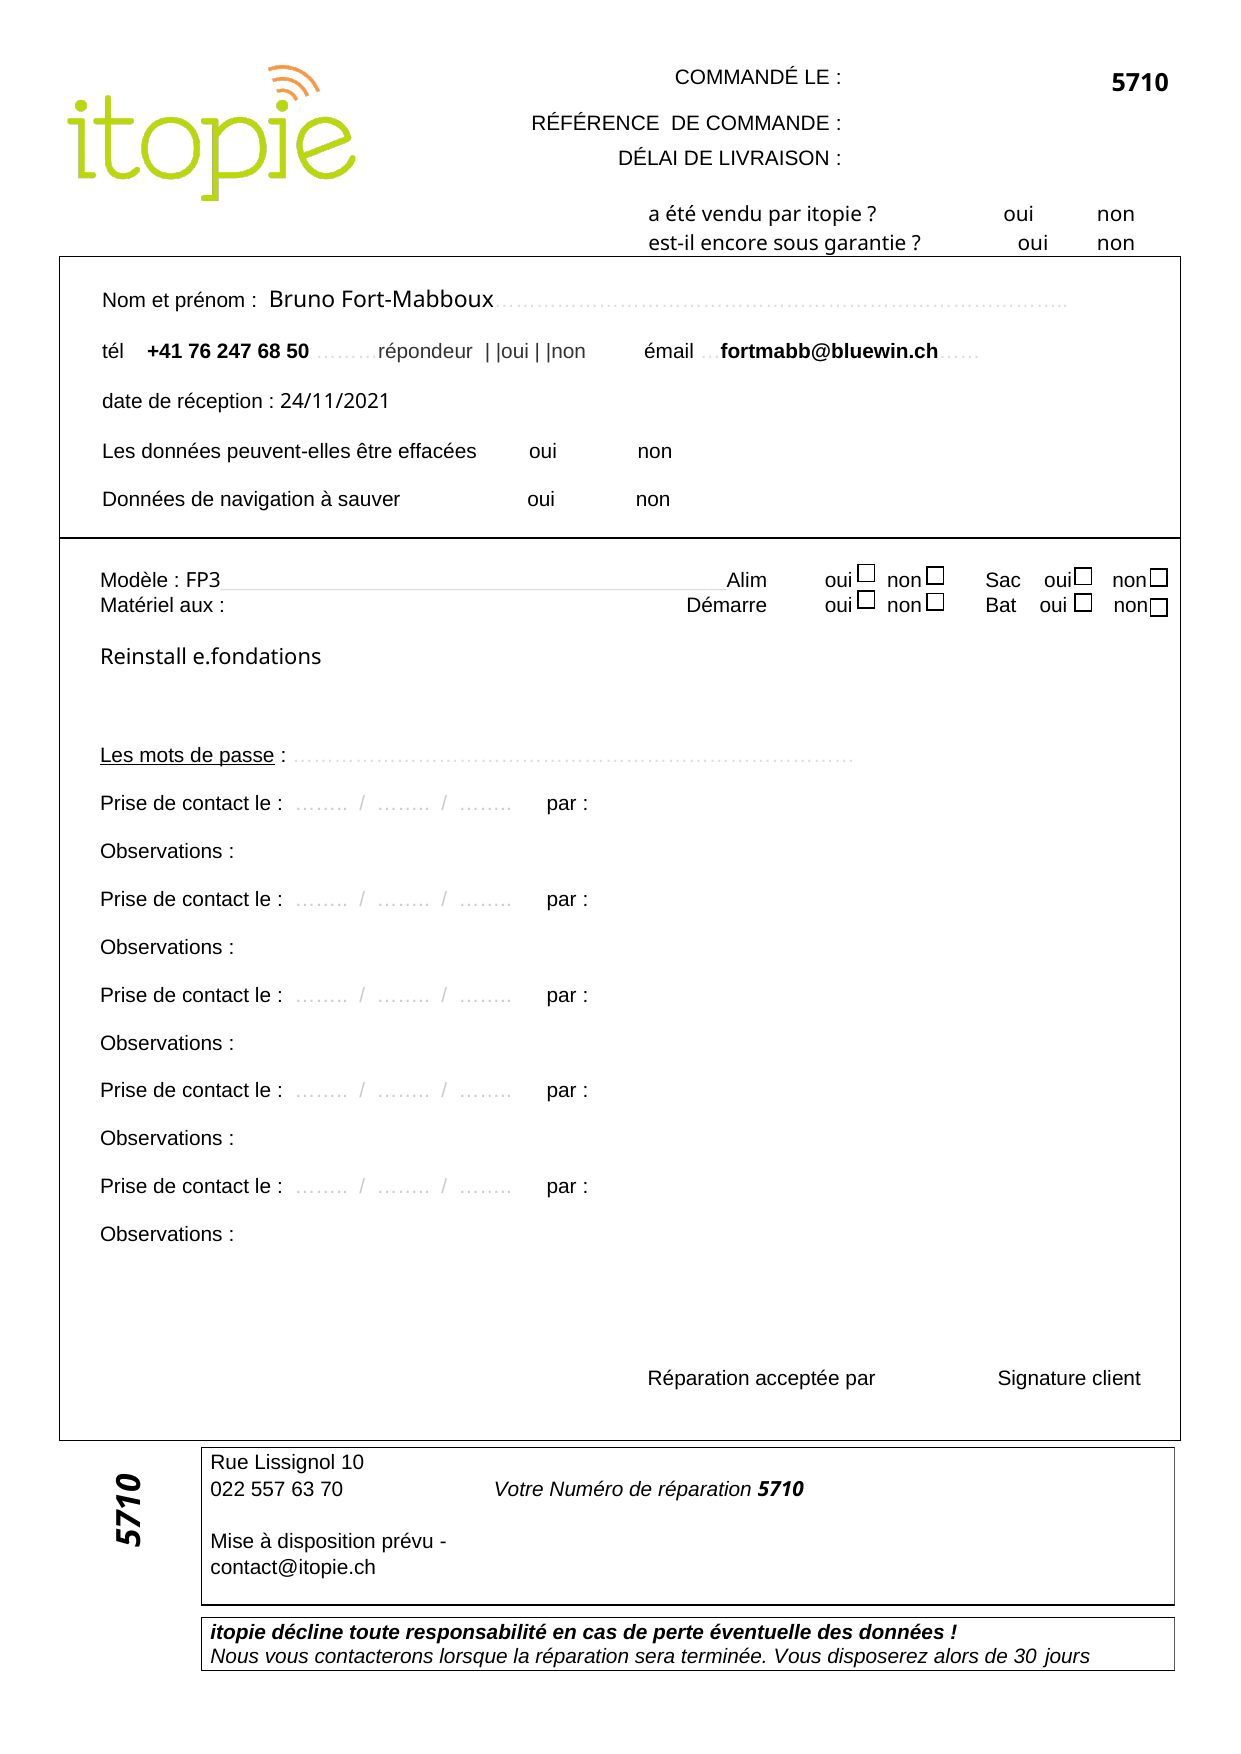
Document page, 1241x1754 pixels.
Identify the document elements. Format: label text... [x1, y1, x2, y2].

text Observations : [60, 931, 1180, 958]
text date de réception : 24/11/2021 [60, 383, 1180, 415]
text Réparation acceptée par Signature client [60, 1363, 1180, 1390]
text Observations : [60, 1123, 1180, 1150]
table_header Rue Lissignol 10 022 557 63 70 Votre Numéro de réparation 5710 Mise à disposition prévu - contact@itopie.ch [195, 1441, 1180, 1611]
text Modèle : FP3 Alim oui non Sac oui non [60, 562, 856, 590]
table_cell [847, 105, 1180, 140]
text Prise de contact le : …….. / …….. / …….. par : [60, 1075, 1180, 1102]
text Prise de contact le : …….. / …….. / …….. par : [60, 883, 1180, 911]
text Observations : [60, 1219, 1180, 1246]
table_cell [847, 140, 1180, 175]
table_cell DÉLAI DE LIVRAISON : [490, 140, 847, 175]
text Les données peuvent-elles être effacées oui non [60, 436, 1180, 463]
picture [67, 65, 356, 201]
table_header COMMANDÉ LE : [490, 59, 847, 104]
text Les mots de passe : ……………………………………………………………………… [60, 740, 1180, 767]
text Prise de contact le : …….. / …….. / …….. par : [60, 788, 1180, 815]
table_cell RÉFÉRENCE DE COMMANDE : [490, 105, 847, 140]
text Modèle : FP3 Alim oui non Sac oui non [948, 562, 1180, 590]
text Modèle : FP3 Alim oui non Sac oui non [879, 562, 925, 590]
text est-il encore sous garantie ? oui non [59, 228, 1181, 256]
text Nom et prénom : Bruno Fort-Mabboux……………………………………………………………………….. [60, 280, 1180, 314]
text a été vendu par itopie ? oui non [59, 199, 1181, 228]
text Prise de contact le : …….. / …….. / …….. par : [60, 979, 1180, 1006]
text Observations : [60, 1027, 1180, 1054]
table_cell itopie décline toute responsabilité en cas de perte éventuelle des données ! Nous vous contacterons lorsque la réparation sera terminée. Vous disposerez alors de 30 jours [195, 1611, 1180, 1677]
table_header 5710 [59, 1441, 195, 1677]
text tél +41 76 247 68 50 ………répondeur | |oui | |non émail …fortmabb@bluewin.ch…… [60, 335, 1180, 362]
text Prise de contact le : …….. / …….. / …….. par : [60, 1171, 1180, 1198]
text Reinstall e.fondations [60, 638, 1180, 671]
text Observations : [60, 836, 1180, 863]
table_header 5710 [847, 59, 1180, 104]
text Données de navigation à sauver oui non [60, 484, 1180, 511]
text Matériel aux : Démarre oui non Bat oui non [60, 590, 1180, 617]
